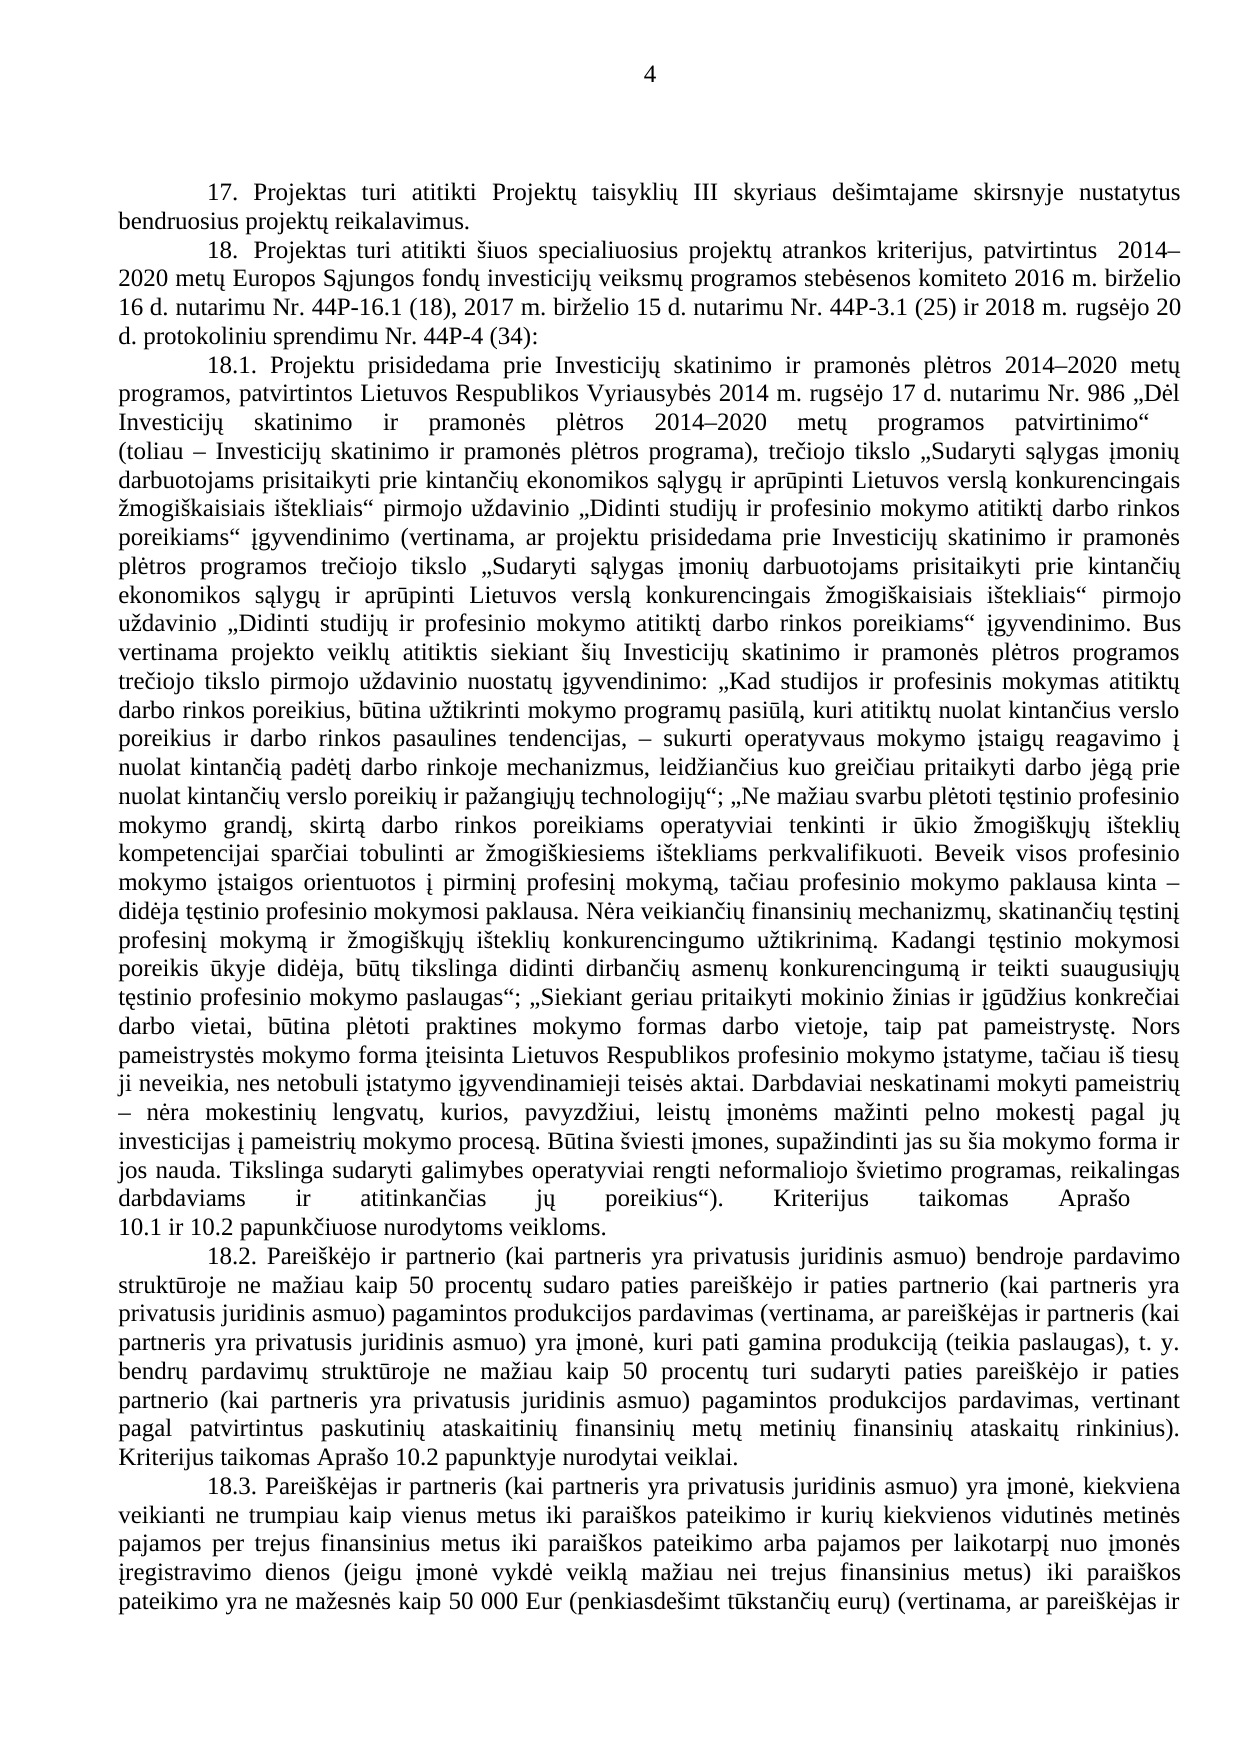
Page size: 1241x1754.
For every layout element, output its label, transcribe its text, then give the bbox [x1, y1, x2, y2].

text 18. Projektas turi atitikti šiuos specialiuosius projektų atrankos kriterijus, patvirtintus 2014–2020 metų Europos Sąjungos fondų investicijų veiksmų programos stebėsenos komiteto 2016 m. birželio 16 d. nutarimu Nr. 44P-16.1 (18), 2017 m. birželio 15 d. nutarimu Nr. 44P-3.1 (25) ir 2018 m. rugsėjo 20 d. protokoliniu sprendimu Nr. 44P-4 (34): [118, 235, 1181, 350]
text 18.3. Pareiškėjas ir partneris (kai partneris yra privatusis juridinis asmuo) yra įmonė, kiekviena veikianti ne trumpiau kaip vienus metus iki paraiškos pateikimo ir kurių kiekvienos vidutinės metinės pajamos per trejus finansinius metus iki paraiškos pateikimo arba pajamos per laikotarpį nuo įmonės įregistravimo dienos (jeigu įmonė vykdė veiklą mažiau nei trejus finansinius metus) iki paraiškos pateikimo yra ne mažesnės kaip 50 000 Eur (penkiasdešimt tūkstančių eurų) (vertinama, ar pareiškėjas ir [118, 1471, 1181, 1615]
text 18.2. Pareiškėjo ir partnerio (kai partneris yra privatusis juridinis asmuo) bendroje pardavimo struktūroje ne mažiau kaip 50 procentų sudaro paties pareiškėjo ir paties partnerio (kai partneris yra privatusis juridinis asmuo) pagamintos produkcijos pardavimas (vertinama, ar pareiškėjas ir partneris (kai partneris yra privatusis juridinis asmuo) yra įmonė, kuri pati gamina produkciją (teikia paslaugas), t. y. bendrų pardavimų struktūroje ne mažiau kaip 50 procentų turi sudaryti paties pareiškėjo ir paties partnerio (kai partneris yra privatusis juridinis asmuo) pagamintos produkcijos pardavimas, vertinant pagal patvirtintus paskutinių ataskaitinių finansinių metų metinių finansinių ataskaitų rinkinius). Kriterijus taikomas Aprašo 10.2 papunktyje nurodytai veiklai. [118, 1241, 1181, 1471]
text 17. Projektas turi atitikti Projektų taisyklių III skyriaus dešimtajame skirsnyje nustatytus bendruosius projektų reikalavimus. [118, 177, 1181, 235]
text 18.1. Projektu prisidedama prie Investicijų skatinimo ir pramonės plėtros 2014–2020 metų programos, patvirtintos Lietuvos Respublikos Vyriausybės 2014 m. rugsėjo 17 d. nutarimu Nr. 986 „Dėl Investicijų skatinimo ir pramonės plėtros 2014–2020 metų programos patvirtinimo“ (toliau – Investicijų skatinimo ir pramonės plėtros programa), trečiojo tikslo „Sudaryti sąlygas įmonių darbuotojams prisitaikyti prie kintančių ekonomikos sąlygų ir aprūpinti Lietuvos verslą konkurencingais žmogiškaisiais ištekliais“ pirmojo uždavinio „Didinti studijų ir profesinio mokymo atitiktį darbo rinkos poreikiams“ įgyvendinimo (vertinama, ar projektu prisidedama prie Investicijų skatinimo ir pramonės plėtros programos trečiojo tikslo „Sudaryti sąlygas įmonių darbuotojams prisitaikyti prie kintančių ekonomikos sąlygų ir aprūpinti Lietuvos verslą konkurencingais žmogiškaisiais ištekliais“ pirmojo uždavinio „Didinti studijų ir profesinio mokymo atitiktį darbo rinkos poreikiams“ įgyvendinimo. Bus vertinama projekto veiklų atitiktis siekiant šių Investicijų skatinimo ir pramonės plėtros programos trečiojo tikslo pirmojo uždavinio nuostatų įgyvendinimo: „Kad studijos ir profesinis mokymas atitiktų darbo rinkos poreikius, būtina užtikrinti mokymo programų pasiūlą, kuri atitiktų nuolat kintančius verslo poreikius ir darbo rinkos pasaulines tendencijas, – sukurti operatyvaus mokymo įstaigų reagavimo į nuolat kintančią padėtį darbo rinkoje mechanizmus, leidžiančius kuo greičiau pritaikyti darbo jėgą prie nuolat kintančių verslo poreikių ir pažangiųjų technologijų“; „Ne mažiau svarbu plėtoti tęstinio profesinio mokymo grandį, skirtą darbo rinkos poreikiams operatyviai tenkinti ir ūkio žmogiškųjų išteklių kompetencijai sparčiai tobulinti ar žmogiškiesiems ištekliams perkvalifikuoti. Beveik visos profesinio mokymo įstaigos orientuotos į pirminį profesinį mokymą, tačiau profesinio mokymo paklausa kinta – didėja tęstinio profesinio mokymosi paklausa. Nėra veikiančių finansinių mechanizmų, skatinančių tęstinį profesinį mokymą ir žmogiškųjų išteklių konkurencingumo užtikrinimą. Kadangi tęstinio mokymosi poreikis ūkyje didėja, būtų tikslinga didinti dirbančių asmenų konkurencingumą ir teikti suaugusiųjų tęstinio profesinio mokymo paslaugas“; „Siekiant geriau pritaikyti mokinio žinias ir įgūdžius konkrečiai darbo vietai, būtina plėtoti praktines mokymo formas darbo vietoje, taip pat pameistrystę. Nors pameistrystės mokymo forma įteisinta Lietuvos Respublikos profesinio mokymo įstatyme, tačiau iš tiesų ji neveikia, nes netobuli įstatymo įgyvendinamieji teisės aktai. Darbdaviai neskatinami mokyti pameistrių – nėra mokestinių lengvatų, kurios, pavyzdžiui, leistų įmonėms mažinti pelno mokestį pagal jų investicijas į pameistrių mokymo procesą. Būtina šviesti įmones, supažindinti jas su šia mokymo forma ir jos nauda. Tikslinga sudaryti galimybes operatyviai rengti neformaliojo švietimo programas, reikalingas darbdaviams ir atitinkančias jų poreikius“). Kriterijus taikomas Aprašo 10.1 ir 10.2 papunkčiuose nurodytoms veikloms. [118, 350, 1181, 1241]
